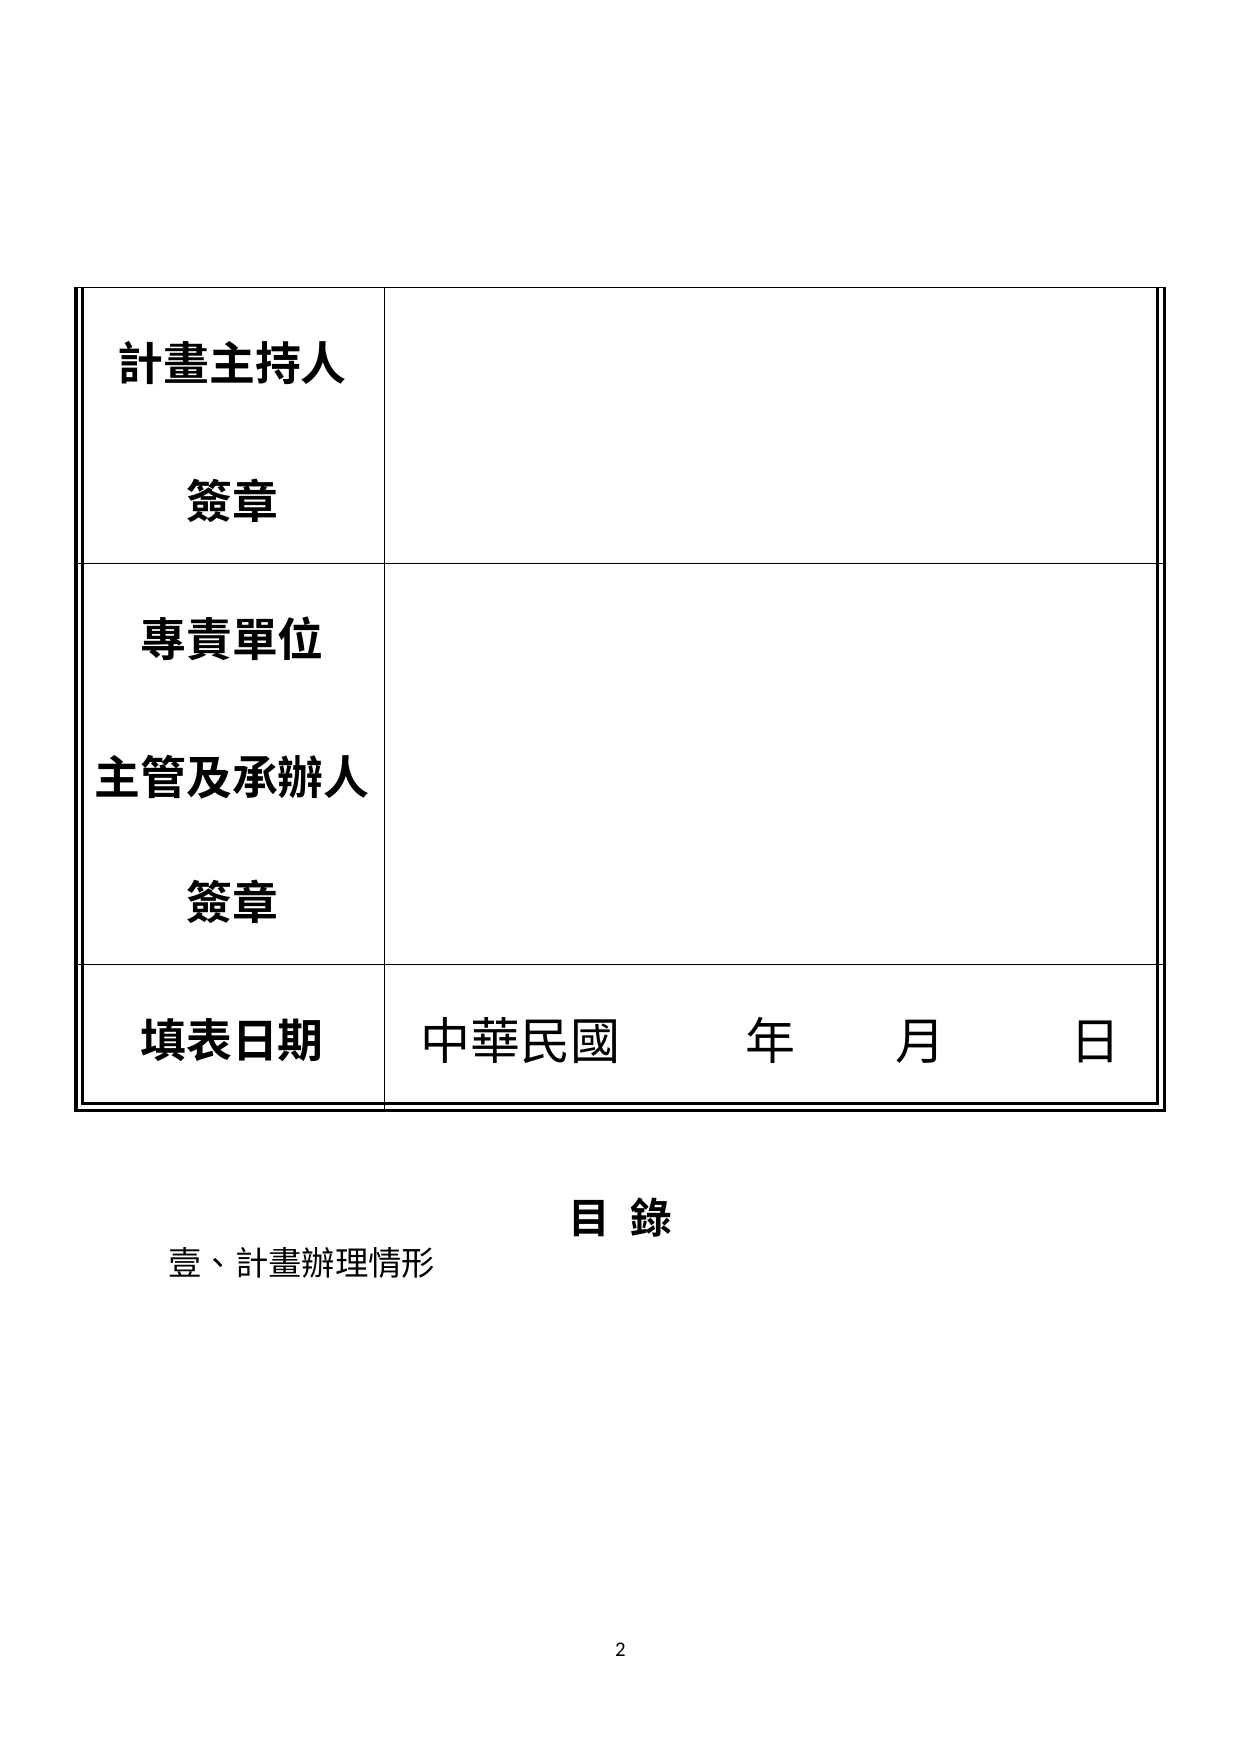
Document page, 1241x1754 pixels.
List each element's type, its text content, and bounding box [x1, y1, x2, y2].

text 目 錄 [118, 1174, 1122, 1237]
table_cell 填表日期 [84, 965, 384, 1102]
text 壹、計畫辦理情形 [168, 1237, 1073, 1285]
table_cell 專責單位 主管及承辦人簽章 [84, 564, 384, 964]
table_cell 計畫主持人 簽章 [84, 288, 384, 563]
table_cell [385, 564, 1156, 964]
table_cell 中華民國 年 月 日 [385, 965, 1156, 1102]
table_cell [385, 288, 1156, 563]
